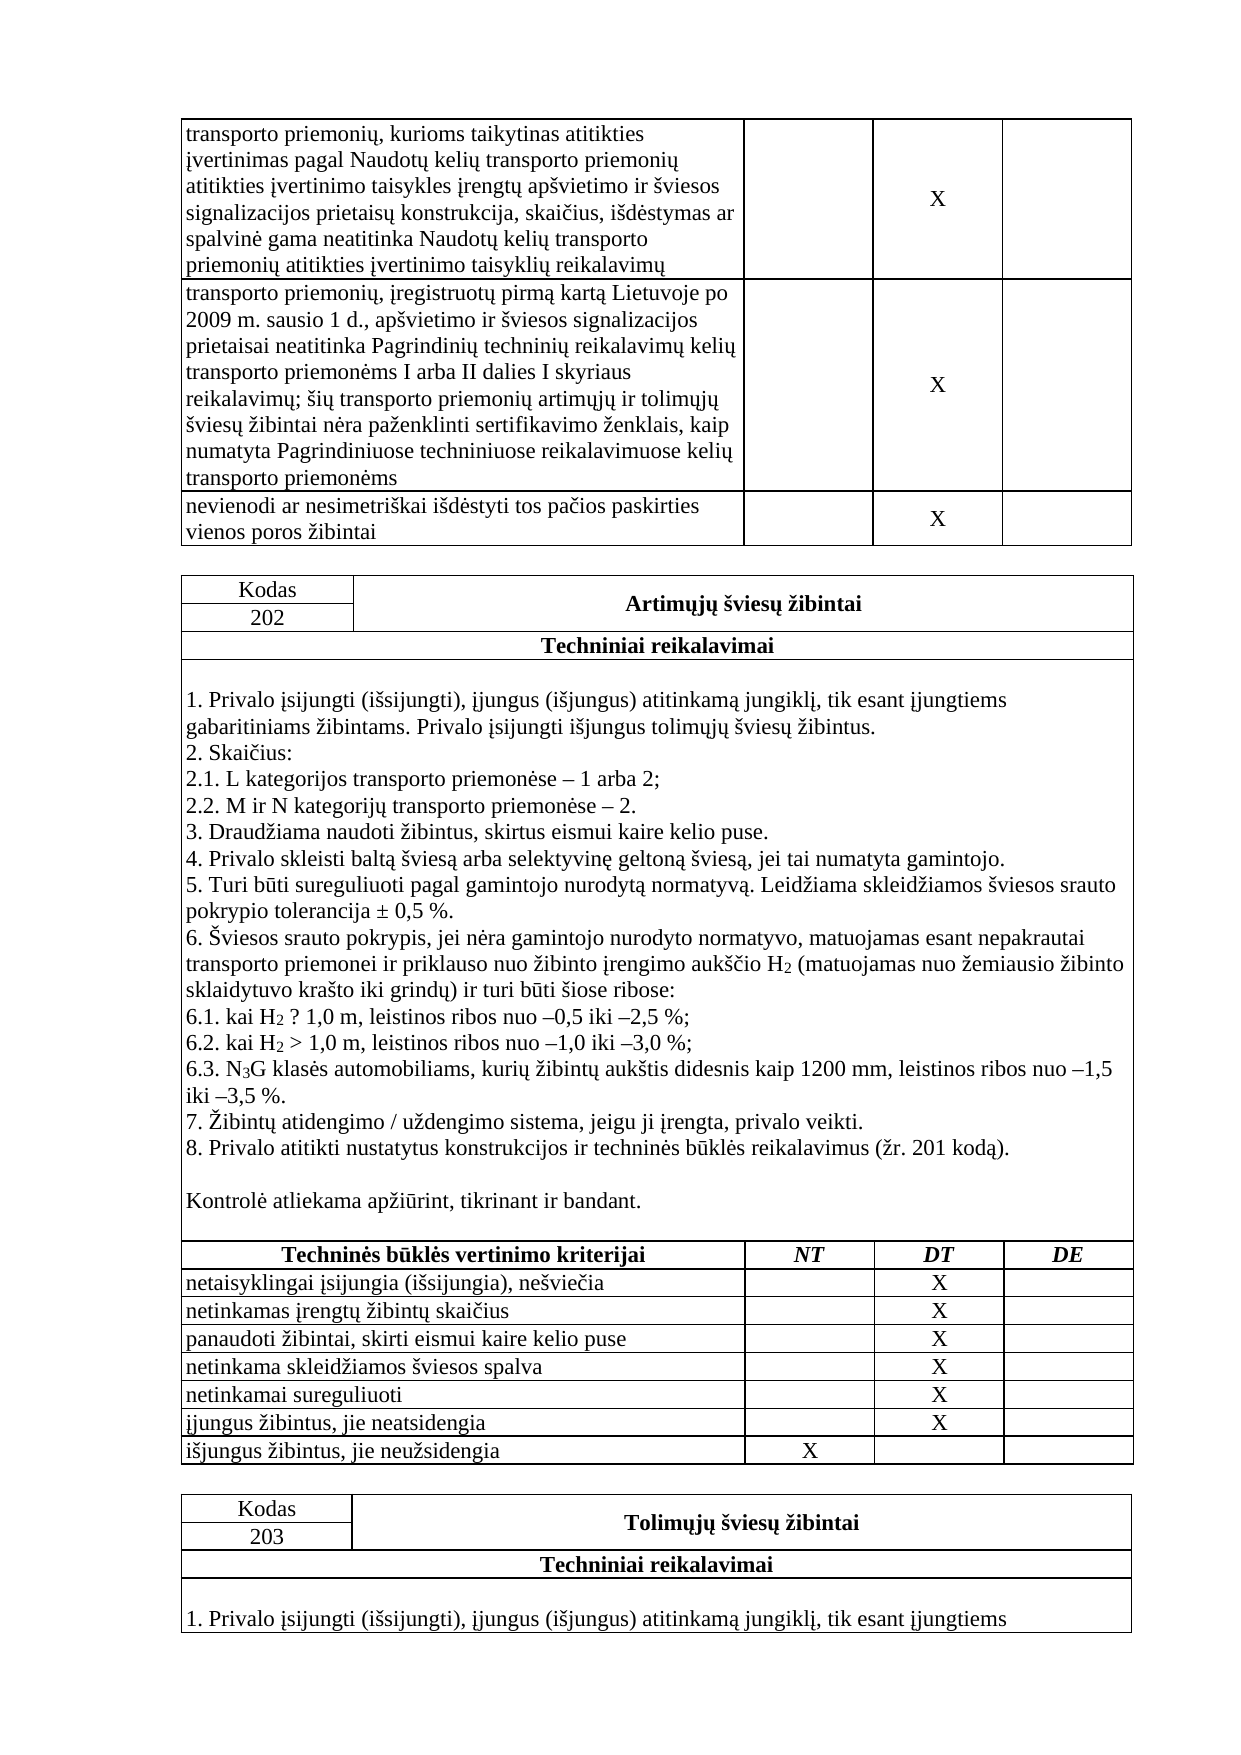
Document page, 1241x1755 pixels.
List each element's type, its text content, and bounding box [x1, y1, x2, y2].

table_cell [746, 1325, 874, 1352]
table_cell X [875, 1270, 1003, 1296]
table_cell 1. Privalo įsijungti (išsijungti), įjungus (išjungus) atitinkamą jungiklį, tik esant įjungtiems gabaritiniams žibintams. Privalo įsijungti išjungus tolimųjų šviesų žibintus. 2. Skaičius: 2.1. L kategorijos transporto priemonėse – 1 arba 2; 2.2. M ir N kategorijų transporto priemonėse – 2. 3. Draudžiama naudoti žibintus, skirtus eismui kaire kelio puse. 4. Privalo skleisti baltą šviesą arba selektyvinę geltoną šviesą, jei tai numatyta gamintojo. 5. Turi būti sureguliuoti pagal gamintojo nurodytą normatyvą. Leidžiama skleidžiamos šviesos srauto pokrypio tolerancija ± 0,5 %. 6. Šviesos srauto pokrypis, jei nėra gamintojo nurodyto normatyvo, matuojamas esant nepakrautai transporto priemonei ir priklauso nuo žibinto įrengimo aukščio H2 (matuojamas nuo žemiausio žibinto sklaidytuvo krašto iki grindų) ir turi būti šiose ribose: 6.1. kai H2 ?<= 1,0 m, leistinos ribos nuo –0,5 iki –2,5 %; 6.2. kai H2 > 1,0 m, leistinos ribos nuo –1,0 iki –3,0 %; 6.3. N3G klasės automobiliams, kurių žibintų aukštis didesnis kaip 1200 mm, leistinos ribos nuo –1,5 iki –3,5 %. 7. Žibintų atidengimo / uždengimo sistema, jeigu ji įrengta, privalo veikti. 8. Privalo atitikti nustatytus konstrukcijos ir techninės būklės reikalavimus (žr. 201 kodą). Kontrolė atliekama apžiūrint, tikrinant ir bandant. [182, 660, 1133, 1240]
table_cell Techniniai reikalavimai [182, 632, 1133, 658]
table_cell [745, 280, 872, 490]
table_cell nevienodi ar nesimetriškai išdėstyti tos pačios paskirties vienos poros žibintai [182, 492, 743, 544]
table_cell [746, 1381, 874, 1407]
table_cell X [874, 280, 1002, 490]
table_cell [746, 1270, 874, 1296]
table_cell [746, 1409, 874, 1435]
table_cell netinkamai sureguliuoti [182, 1381, 744, 1407]
table_cell [1005, 1270, 1133, 1296]
table_cell Techninės būklės vertinimo kriterijai [182, 1242, 744, 1268]
table_cell X [875, 1325, 1003, 1352]
table_cell 203 [182, 1523, 351, 1549]
table_cell [1005, 1437, 1133, 1463]
table_cell NT [746, 1242, 874, 1268]
table_cell X [875, 1381, 1003, 1407]
table_cell [1005, 1409, 1133, 1435]
table_cell [1005, 1325, 1133, 1352]
table_cell [746, 1353, 874, 1379]
table_cell netinkama skleidžiamos šviesos spalva [182, 1353, 744, 1379]
table_cell panaudoti žibintai, skirti eismui kaire kelio puse [182, 1325, 744, 1352]
table_cell X [875, 1409, 1003, 1435]
table_cell [1003, 492, 1131, 544]
table_cell [1003, 280, 1131, 490]
table_cell [746, 1297, 874, 1324]
table_cell netinkamas įrengtų žibintų skaičius [182, 1297, 744, 1324]
table_cell transporto priemonių, įregistruotų pirmą kartą Lietuvoje po 2009 m. sausio 1 d., apšvietimo ir šviesos signalizacijos prietaisai neatitinka Pagrindinių techninių reikalavimų kelių transporto priemonėms I arba II dalies I skyriaus reikalavimų; šių transporto priemonių artimųjų ir tolimųjų šviesų žibintai nėra paženklinti sertifikavimo ženklais, kaip numatyta Pagrindiniuose techniniuose reikalavimuose kelių transporto priemonėms [182, 280, 743, 490]
table_cell X [875, 1353, 1003, 1379]
table_header Kodas [182, 576, 353, 603]
table_cell [1005, 1297, 1133, 1324]
table_cell Techniniai reikalavimai [182, 1551, 1131, 1577]
table_cell DE [1005, 1242, 1133, 1268]
table_cell [1005, 1353, 1133, 1379]
table_header Kodas [182, 1495, 351, 1521]
table_header Artimųjų šviesų žibintai [354, 576, 1133, 631]
table_cell 1. Privalo įsijungti (išsijungti), įjungus (išjungus) atitinkamą jungiklį, tik esant įjungtiems [182, 1579, 1131, 1632]
table_cell transporto priemonių, kurioms taikytinas atitikties įvertinimas pagal Naudotų kelių transporto priemonių atitikties įvertinimo taisykles įrengtų apšvietimo ir šviesos signalizacijos prietaisų konstrukcija, skaičius, išdėstymas ar spalvinė gama neatitinka Naudotų kelių transporto priemonių atitikties įvertinimo taisyklių reikalavimų [182, 120, 743, 278]
table_cell 202 [182, 604, 353, 631]
table_cell X [875, 1297, 1003, 1324]
table_cell įjungus žibintus, jie neatsidengia [182, 1409, 744, 1435]
table_cell [745, 492, 872, 544]
table_cell X [874, 492, 1002, 544]
table_cell X [746, 1437, 874, 1463]
table_cell DT [875, 1242, 1003, 1268]
table_cell [745, 120, 872, 278]
table_cell išjungus žibintus, jie neužsidengia [182, 1437, 744, 1463]
table_cell netaisyklingai įsijungia (išsijungia), nešviečia [182, 1270, 744, 1296]
table_cell X [874, 120, 1002, 278]
table_cell [875, 1437, 1003, 1463]
table_cell [1003, 120, 1131, 278]
table_header Tolimųjų šviesų žibintai [353, 1495, 1131, 1549]
table_cell [1005, 1381, 1133, 1407]
